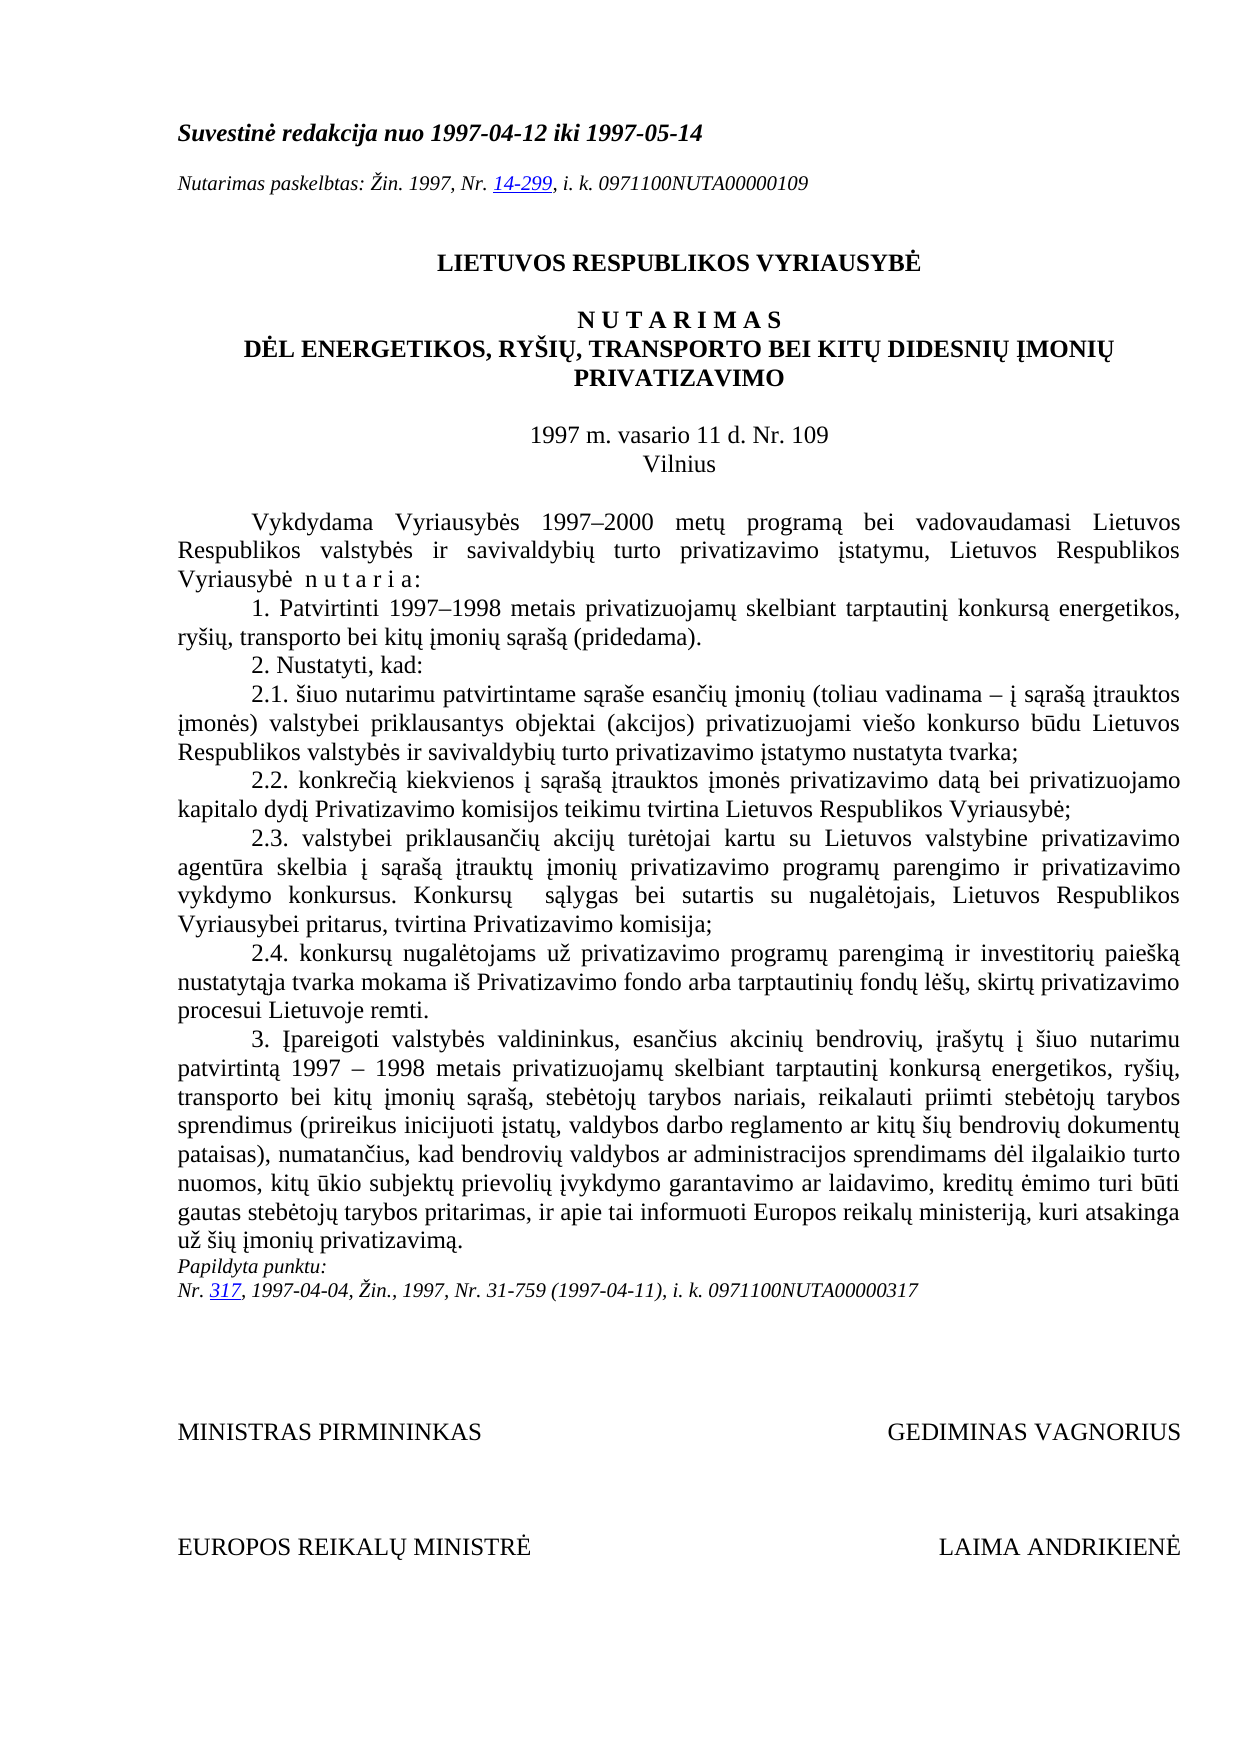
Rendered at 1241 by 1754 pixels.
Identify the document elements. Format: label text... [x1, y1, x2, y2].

text EUROPOS REIKALŲ MINISTRĖ LAIMA ANDRIKIENĖ [177, 1532, 1181, 1561]
text 2.3. valstybei priklausančių akcijų turėtojai kartu su Lietuvos valstybine privatizavimo agentūra skelbia į sąrašą įtrauktų įmonių privatizavimo programų parengimo ir privatizavimo vykdymo konkursus. Konkursų sąlygas bei sutartis su nugalėtojais, Lietuvos Respublikos Vyriausybei pritarus, tvirtina Privatizavimo komisija; [177, 823, 1181, 938]
text 3. Įpareigoti valstybės valdininkus, esančius akcinių bendrovių, įrašytų į šiuo nutarimu patvirtintą 1997 – 1998 metais privatizuojamų skelbiant tarptautinį konkursą energetikos, ryšių, transporto bei kitų įmonių sąrašą, stebėtojų tarybos nariais, reikalauti priimti stebėtojų tarybos sprendimus (prireikus inicijuoti įstatų, valdybos darbo reglamento ar kitų šių bendrovių dokumentų pataisas), numatančius, kad bendrovių valdybos ar administracijos sprendimams dėl ilgalaikio turto nuomos, kitų ūkio subjektų prievolių įvykdymo garantavimo ar laidavimo, kreditų ėmimo turi būti gautas stebėtojų tarybos pritarimas, ir apie tai informuoti Europos reikalų ministeriją, kuri atsakinga už šių įmonių privatizavimą. [177, 1024, 1181, 1254]
text 1. Patvirtinti 1997–1998 metais privatizuojamų skelbiant tarptautinį konkursą energetikos, ryšių, transporto bei kitų įmonių sąrašą (pridedama). [177, 593, 1181, 650]
text Papildyta punktu: [177, 1254, 1181, 1278]
text N U T A R I M A S [177, 305, 1181, 334]
text LIETUVOS RESPUBLIKOS VYRIAUSYBĖ [177, 248, 1181, 277]
text 2.2. konkrečią kiekvienos į sąrašą įtrauktos įmonės privatizavimo datą bei privatizuojamo kapitalo dydį Privatizavimo komisijos teikimu tvirtina Lietuvos Respublikos Vyriausybė; [177, 765, 1181, 823]
text Vilnius [177, 449, 1181, 478]
text Nr. 317, 1997-04-04, Žin., 1997, Nr. 31-759 (1997-04-11), i. k. 0971100NUTA00000317 [177, 1278, 1181, 1302]
text 2.1. šiuo nutarimu patvirtintame sąraše esančių įmonių (toliau vadinama – į sąrašą įtrauktos įmonės) valstybei priklausantys objektai (akcijos) privatizuojami viešo konkurso būdu Lietuvos Respublikos valstybės ir savivaldybių turto privatizavimo įstatymo nustatyta tvarka; [177, 679, 1181, 765]
text DĖL ENERGETIKOS, RYŠIŲ, TRANSPORTO BEI KITŲ DIDESNIŲ ĮMONIŲ PRIVATIZAVIMO [177, 334, 1181, 392]
text 2.4. konkursų nugalėtojams už privatizavimo programų parengimą ir investitorių paiešką nustatytąja tvarka mokama iš Privatizavimo fondo arba tarptautinių fondų lėšų, skirtų privatizavimo procesui Lietuvoje remti. [177, 938, 1181, 1024]
text Vykdydama Vyriausybės 1997–2000 metų programą bei vadovaudamasi Lietuvos Respublikos valstybės ir savivaldybių turto privatizavimo įstatymu, Lietuvos Respublikos Vyriausybė nutaria: [177, 507, 1181, 593]
text MINISTRAS PIRMININKAS GEDIMINAS VAGNORIUS [177, 1417, 1181, 1446]
text 2. Nustatyti, kad: [177, 650, 1181, 679]
text Nutarimas paskelbtas: Žin. 1997, Nr. 14-299, i. k. 0971100NUTA00000109 [177, 171, 1181, 195]
text 1997 m. vasario 11 d. Nr. 109 [177, 420, 1181, 449]
text Suvestinė redakcija nuo 1997-04-12 iki 1997-05-14 [177, 118, 1181, 147]
